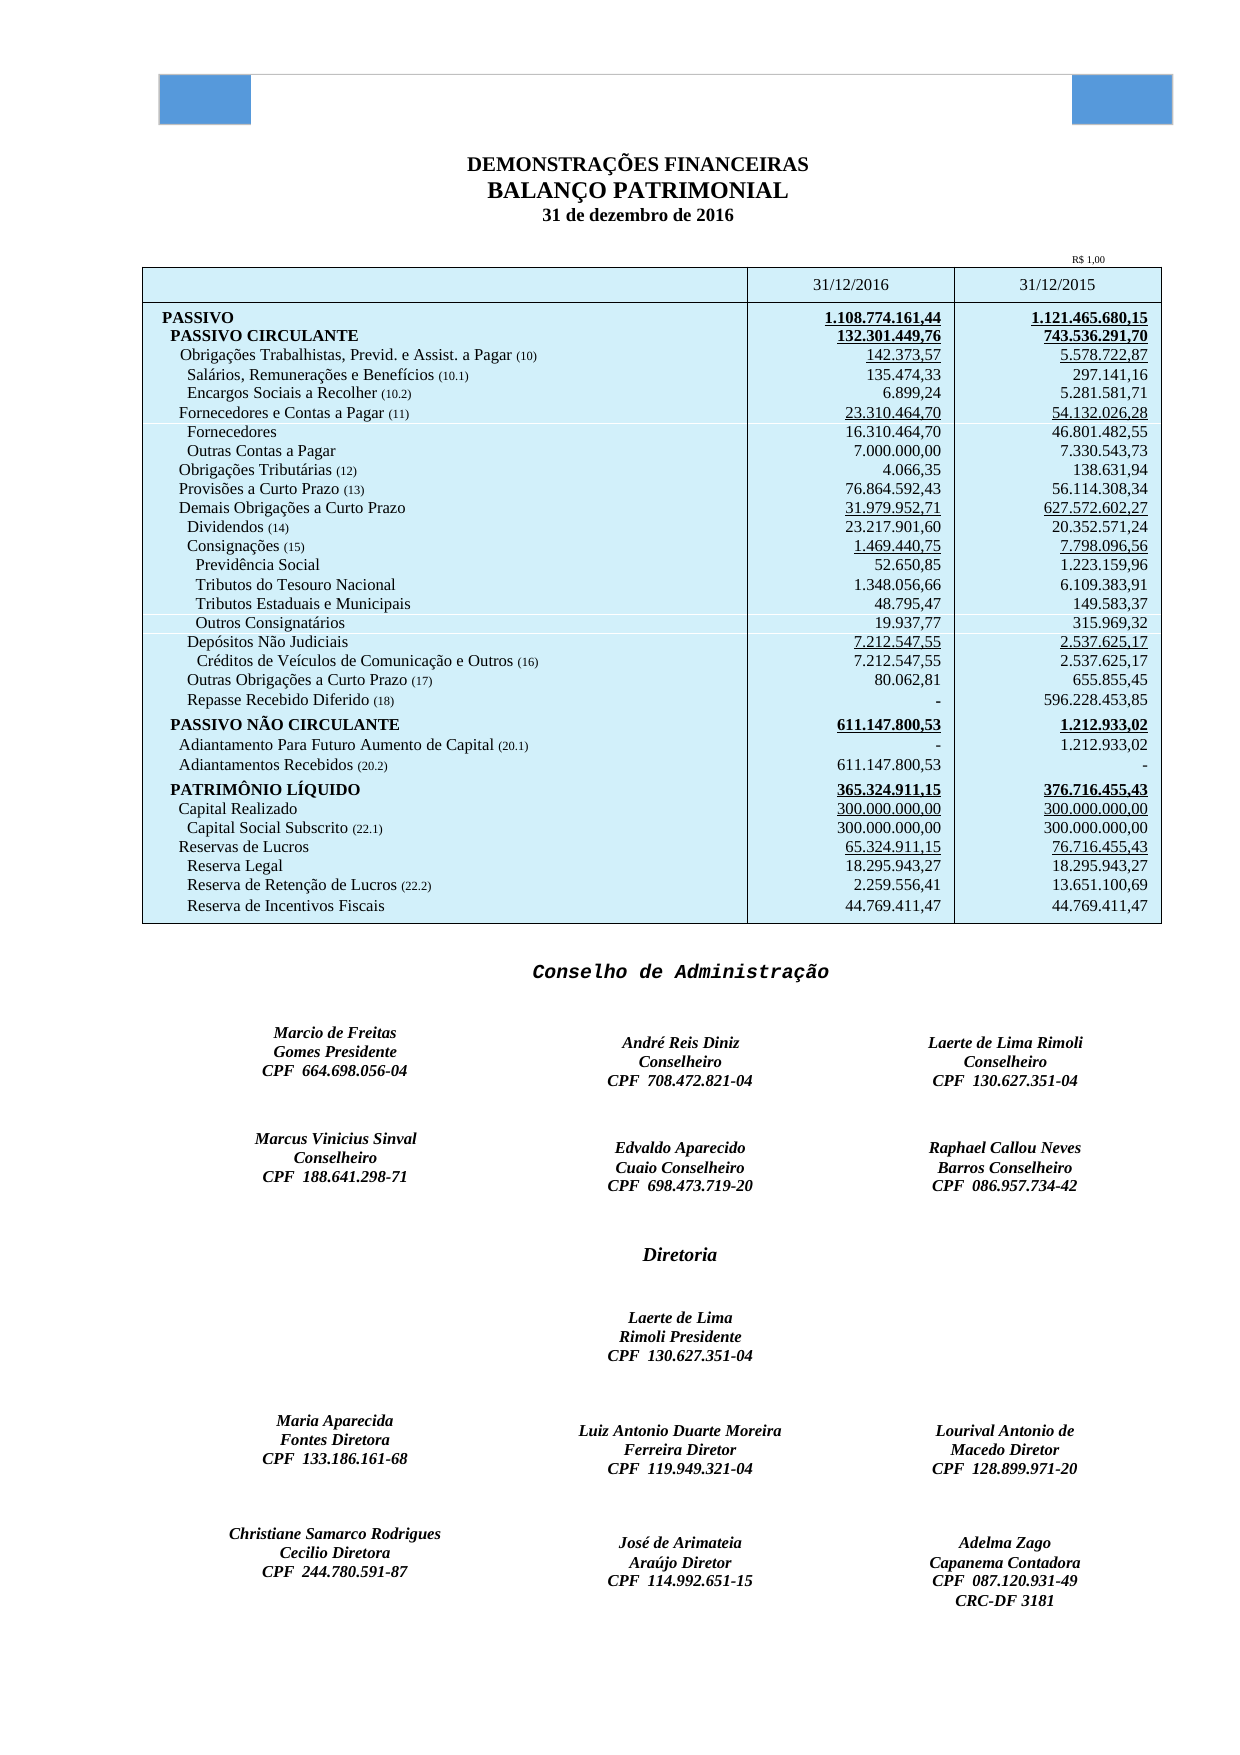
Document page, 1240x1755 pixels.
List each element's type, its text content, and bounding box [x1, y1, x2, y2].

table_cell Salários, Remunerações e Benefícios (10.1) [143, 366, 747, 385]
table_cell Outros Consignatários [143, 615, 747, 633]
table_cell Créditos de Veículos de Comunicação e Outros (16) [143, 653, 747, 672]
table_cell - [748, 691, 954, 714]
table_cell Reserva Legal [143, 858, 747, 877]
table_cell 1.348.056,66 [748, 576, 954, 595]
table_cell Provisões a Curto Prazo (13) [143, 481, 747, 500]
table_cell 611.147.800,53 [748, 714, 954, 736]
table_cell 4.066,35 [748, 462, 954, 481]
text José de Arimateia Araújo Diretor [593, 1533, 769, 1572]
table_cell 65.324.911,15 [748, 839, 954, 858]
table_header 31/12/2016 [748, 268, 954, 302]
table_cell 300.000.000,00 [955, 801, 1161, 820]
text André Reis Diniz Conselheiro [606, 1033, 756, 1071]
table_cell 2.259.556,41 [748, 877, 954, 896]
table_cell 5.578.722,87 [955, 347, 1161, 366]
text CPF 087.120.931-49 [920, 1572, 1091, 1591]
table_cell 46.801.482,55 [955, 424, 1161, 443]
table_cell 743.536.291,70 [955, 328, 1161, 347]
table_cell 18.295.943,27 [748, 858, 954, 877]
table_cell 23.310.464,70 [748, 404, 954, 423]
table_cell Obrigações Trabalhistas, Previd. e Assist. a Pagar (10) [143, 347, 747, 366]
table_cell 18.295.943,27 [955, 858, 1161, 877]
table_cell 23.217.901,60 [748, 519, 954, 538]
table_cell PASSIVO CIRCULANTE [143, 328, 747, 347]
table_cell Adiantamentos Recebidos (20.2) [143, 755, 747, 778]
table_cell Depósitos Não Judiciais [143, 634, 747, 653]
table_cell 300.000.000,00 [955, 820, 1161, 839]
text R$ 1,00 [129, 254, 1105, 266]
table_cell 54.132.026,28 [955, 404, 1161, 423]
table_cell 149.583,37 [955, 595, 1161, 614]
text CPF 119.949.321-04 [548, 1459, 814, 1478]
table_cell 7.212.547,55 [748, 653, 954, 672]
table_cell 7.798.096,56 [955, 538, 1161, 557]
table_header 31/12/2015 [955, 268, 1161, 302]
table_cell PASSIVO NÃO CIRCULANTE [143, 714, 747, 736]
table_cell 627.572.602,27 [955, 500, 1161, 519]
table_cell 300.000.000,00 [748, 820, 954, 839]
text Laerte de Lima Rimoli Conselheiro [928, 1033, 1085, 1071]
table_cell 48.795,47 [748, 595, 954, 614]
table_cell 135.474,33 [748, 366, 954, 385]
table_cell Reserva de Incentivos Fiscais [143, 896, 747, 923]
table_cell 56.114.308,34 [955, 481, 1161, 500]
text Adelma Zago Capanema Contadora [920, 1533, 1091, 1572]
table_cell 44.769.411,47 [955, 896, 1161, 923]
table_cell 611.147.800,53 [748, 755, 954, 778]
text Marcio de Freitas Gomes Presidente [248, 1023, 423, 1061]
table_cell 365.324.911,15 [748, 778, 954, 801]
table_cell 5.281.581,71 [955, 385, 1161, 404]
text CPF 133.186.161-68 [251, 1449, 420, 1468]
table_cell 2.537.625,17 [955, 653, 1161, 672]
table_cell 13.651.100,69 [955, 877, 1161, 896]
table_cell Tributos Estaduais e Municipais [143, 595, 747, 614]
table_cell Encargos Sociais a Recolher (10.2) [143, 385, 747, 404]
text CPF 128.899.971-20 [906, 1459, 1104, 1478]
table_cell Previdência Social [143, 557, 747, 576]
text Lourival Antonio de Macedo Diretor [906, 1421, 1104, 1459]
table_cell Capital Social Subscrito (22.1) [143, 820, 747, 839]
table_cell 1.223.159,96 [955, 557, 1161, 576]
table_cell 1.121.465.680,15 [955, 303, 1161, 328]
subtitle Conselho de Administração [532, 962, 1173, 984]
table_cell 20.352.571,24 [955, 519, 1161, 538]
text Marcus Vinicius Sinval Conselheiro [254, 1128, 419, 1167]
table_cell 7.212.547,55 [748, 634, 954, 653]
table_cell 6.899,24 [748, 385, 954, 404]
text Edvaldo Aparecido Cuaio Conselheiro [592, 1138, 769, 1177]
table_cell PASSIVO [143, 303, 747, 328]
table_cell 31.979.952,71 [748, 500, 954, 519]
table_cell - [955, 755, 1161, 778]
text Raphael Callou Neves Barros Conselheiro [903, 1138, 1108, 1177]
table_cell 1.469.440,75 [748, 538, 954, 557]
table_cell 76.716.455,43 [955, 839, 1161, 858]
text Maria Aparecida Fontes Diretora [251, 1411, 420, 1449]
text CPF 708.472.821-04 [606, 1071, 756, 1090]
table_cell Adiantamento Para Futuro Aumento de Capital (20.1) [143, 736, 747, 755]
table_cell 376.716.455,43 [955, 778, 1161, 801]
table_cell Consignações (15) [143, 538, 747, 557]
table_cell 300.000.000,00 [748, 801, 954, 820]
table_cell 80.062,81 [748, 672, 954, 691]
table_cell Obrigações Tributárias (12) [143, 462, 747, 481]
table_cell 655.855,45 [955, 672, 1161, 691]
table_cell Outras Obrigações a Curto Prazo (17) [143, 672, 747, 691]
subtitle Diretoria [603, 1243, 759, 1266]
table_cell 52.650,85 [748, 557, 954, 576]
table_cell Reservas de Lucros [143, 839, 747, 858]
text CPF 188.641.298-71 [262, 1167, 421, 1186]
table_cell PATRIMÔNIO LÍQUIDO [143, 778, 747, 801]
text Christiane Samarco Rodrigues Cecilio Diretora [203, 1523, 468, 1562]
text Laerte de Lima Rimoli Presidente [603, 1308, 759, 1346]
table_cell 315.969,32 [955, 615, 1161, 633]
table_cell Fornecedores e Contas a Pagar (11) [143, 404, 747, 423]
table_cell 132.301.449,76 [748, 328, 954, 347]
table_header [143, 268, 747, 302]
table_cell Capital Realizado [143, 801, 747, 820]
table_cell - [748, 736, 954, 755]
table_cell 7.000.000,00 [748, 443, 954, 462]
table_cell Fornecedores [143, 424, 747, 443]
text Luiz Antonio Duarte Moreira Ferreira Diretor [548, 1421, 814, 1459]
text CPF 130.627.351-04 [932, 1071, 1173, 1090]
text CRC-DF 3181 [954, 1591, 1057, 1610]
table_cell 297.141,16 [955, 366, 1161, 385]
table_cell Outras Contas a Pagar [143, 443, 747, 462]
text CPF 664.698.056-04 [248, 1061, 423, 1080]
table_cell 2.537.625,17 [955, 634, 1161, 653]
table_cell Demais Obrigações a Curto Prazo [143, 500, 747, 519]
table_cell 76.864.592,43 [748, 481, 954, 500]
text CPF 130.627.351-04 [603, 1346, 759, 1365]
table_cell 6.109.383,91 [955, 576, 1161, 595]
table_cell Repasse Recebido Diferido (18) [143, 691, 747, 714]
table_cell 1.108.774.161,44 [748, 303, 954, 328]
table_cell Dividendos (14) [143, 519, 747, 538]
table_cell Tributos do Tesouro Nacional [143, 576, 747, 595]
table_cell 142.373,57 [748, 347, 954, 366]
text CPF 698.473.719-20 [592, 1177, 769, 1196]
table_cell Reserva de Retenção de Lucros (22.2) [143, 877, 747, 896]
table_cell 138.631,94 [955, 462, 1161, 481]
text CPF 086.957.734-42 [903, 1177, 1108, 1196]
table_cell 7.330.543,73 [955, 443, 1161, 462]
text CPF 244.780.591-87 [203, 1562, 468, 1581]
text CPF 114.992.651-15 [592, 1572, 769, 1591]
table_cell 1.212.933,02 [955, 714, 1161, 736]
table_cell 16.310.464,70 [748, 424, 954, 443]
table_cell 1.212.933,02 [955, 736, 1161, 755]
table_cell 19.937,77 [748, 615, 954, 633]
table_cell 44.769.411,47 [748, 896, 954, 923]
table_cell 596.228.453,85 [955, 691, 1161, 714]
